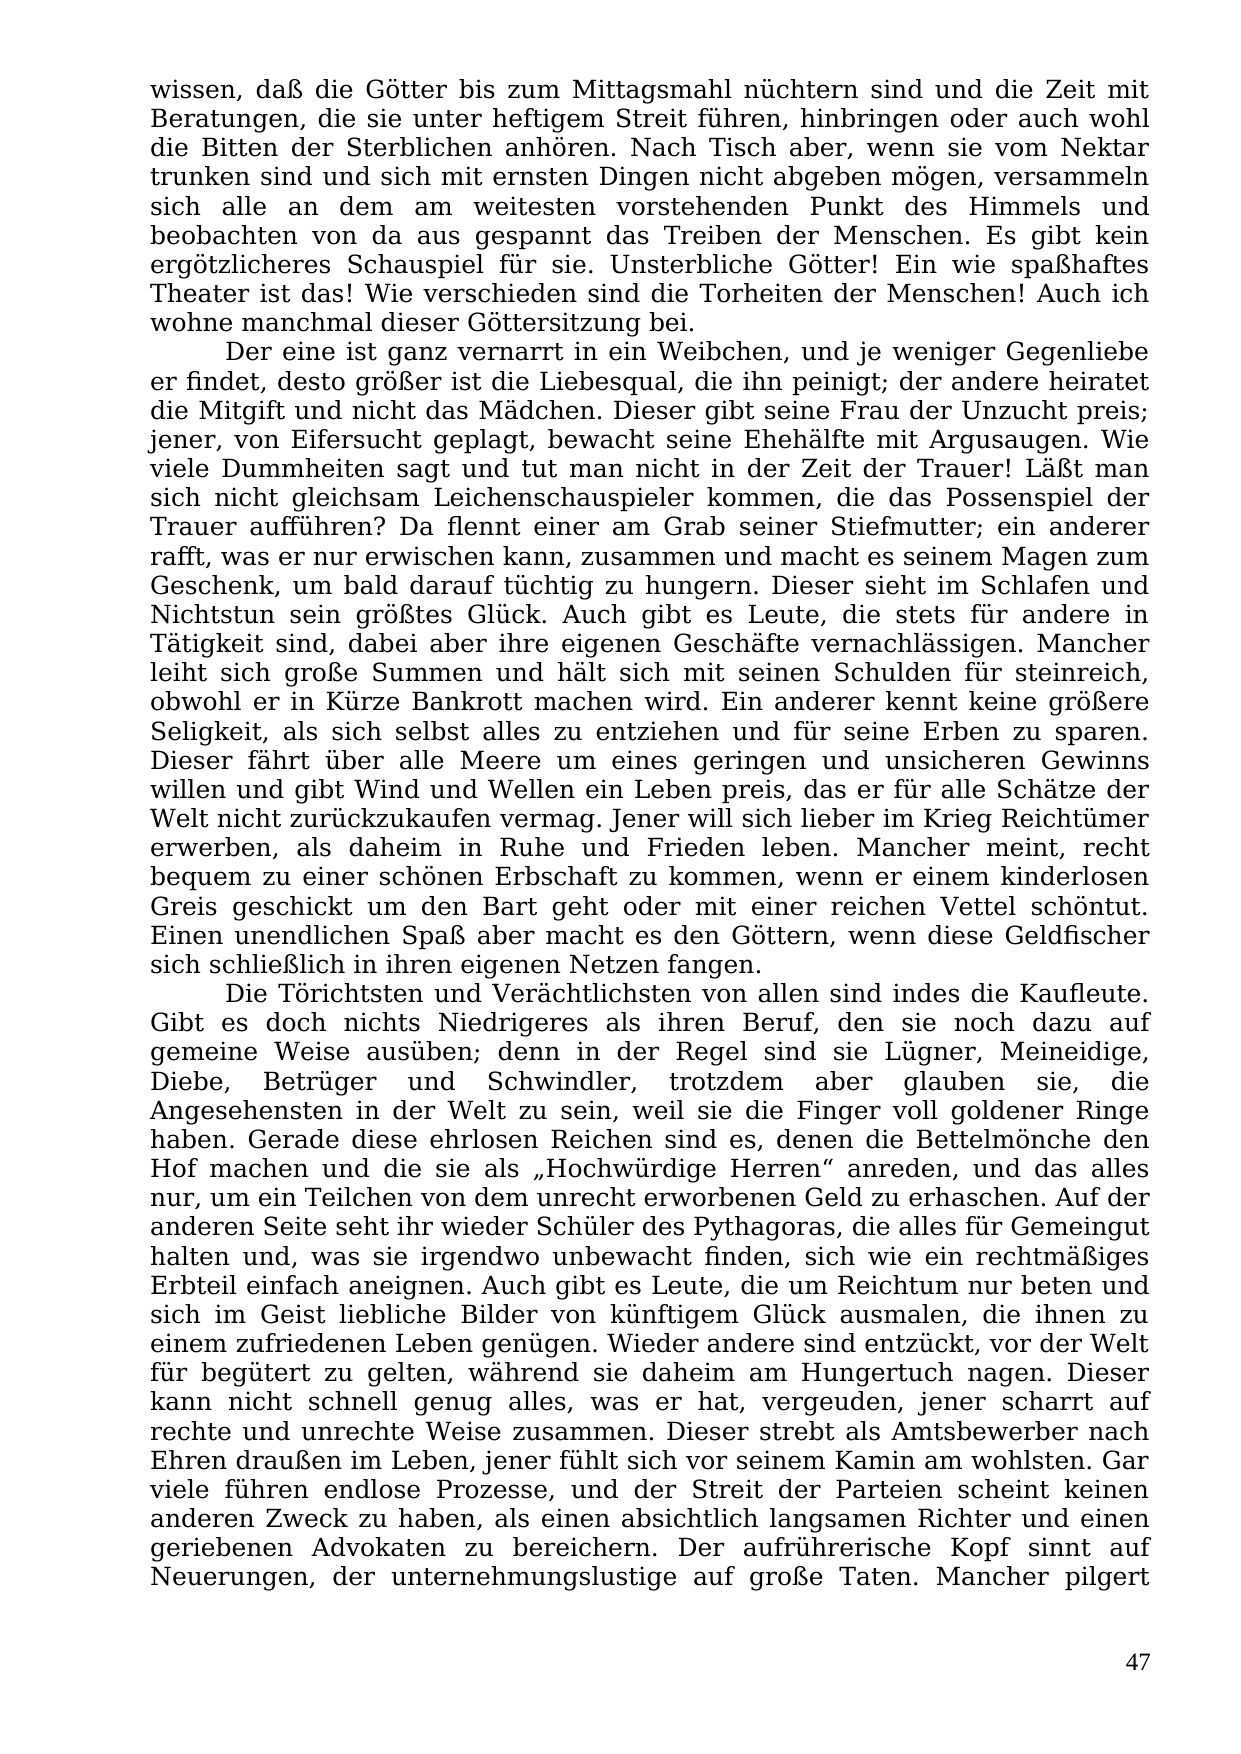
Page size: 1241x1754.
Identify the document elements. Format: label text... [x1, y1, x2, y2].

text Die Törichtsten und Verächtlichsten von allen sind indes die Kaufleute. Gibt es doch nichts Niedrigeres als ihren Beruf, den sie noch dazu auf gemeine Weise ausüben; denn in der Regel sind sie Lügner, Meineidige, Diebe, Betrüger und Schwindler, trotzdem aber glauben sie, die Angesehensten in der Welt zu sein, weil sie die Finger voll goldener Ringe haben. Gerade diese ehrlosen Reichen sind es, denen die Bettelmönche den Hof machen und die sie als „Hochwürdige Herren“ anreden, und das alles nur, um ein Teilchen von dem unrecht erworbenen Geld zu erhaschen. Auf der anderen Seite seht ihr wieder Schüler des Pythagoras, die alles für Gemeingut halten und, was sie irgendwo unbewacht finden, sich wie ein rechtmäßiges Erbteil einfach aneignen. Auch gibt es Leute, die um Reichtum nur beten und sich im Geist liebliche Bilder von künftigem Glück ausmalen, die ihnen zu einem zufriedenen Leben genügen. Wieder andere sind entzückt, vor der Welt für begütert zu gelten, während sie daheim am Hungertuch nagen. Dieser kann nicht schnell genug alles, was er hat, vergeuden, jener scharrt auf rechte und unrechte Weise zusammen. Dieser strebt als Amtsbewerber nach Ehren draußen im Leben, jener fühlt sich vor seinem Kamin am wohlsten. Gar viele führen endlose Prozesse, und der Streit der Parteien scheint keinen anderen Zweck zu haben, als einen absichtlich langsamen Richter und einen geriebenen Advokaten zu bereichern. Der aufrührerische Kopf sinnt auf Neuerungen, der unternehmungslustige auf große Taten. Mancher pilgert [150, 979, 1151, 1592]
text Der eine ist ganz vernarrt in ein Weibchen, und je weniger Gegenliebe er findet, desto größer ist die Liebesqual, die ihn peinigt; der andere heiratet die Mitgift und nicht das Mädchen. Dieser gibt seine Frau der Unzucht preis; jener, von Eifersucht geplagt, bewacht seine Ehehälfte mit Argusaugen. Wie viele Dummheiten sagt und tut man nicht in der Zeit der Trauer! Läßt man sich nicht gleichsam Leichenschauspieler kommen, die das Possenspiel der Trauer aufführen? Da flennt einer am Grab seiner Stiefmutter; ein anderer rafft, was er nur erwischen kann, zusammen und macht es seinem Magen zum Geschenk, um bald darauf tüchtig zu hungern. Dieser sieht im Schlafen und Nichtstun sein größtes Glück. Auch gibt es Leute, die stets für andere in Tätigkeit sind, dabei aber ihre eigenen Geschäfte vernachlässigen. Mancher leiht sich große Summen und hält sich mit seinen Schulden für steinreich, obwohl er in Kürze Bankrott machen wird. Ein anderer kennt keine größere Seligkeit, als sich selbst alles zu entziehen und für seine Erben zu sparen. Dieser fährt über alle Meere um eines geringen und unsicheren Gewinns willen und gibt Wind und Wellen ein Leben preis, das er für alle Schätze der Welt nicht zurückzukaufen vermag. Jener will sich lieber im Krieg Reichtümer erwerben, als daheim in Ruhe und Frieden leben. Mancher meint, recht bequem zu einer schönen Erbschaft zu kommen, wenn er einem kinderlosen Greis geschickt um den Bart geht oder mit einer reichen Vettel schöntut. Einen unendlichen Spaß aber macht es den Göttern, wenn diese Geldfischer sich schließlich in ihren eigenen Netzen fangen. [150, 337, 1151, 979]
text wissen, daß die Götter bis zum Mittagsmahl nüchtern sind und die Zeit mit Beratungen, die sie unter heftigem Streit führen, hinbringen oder auch wohl die Bitten der Sterblichen anhören. Nach Tisch aber, wenn sie vom Nektar trunken sind und sich mit ernsten Dingen nicht abgeben mögen, versammeln sich alle an dem am weitesten vorstehenden Punkt des Himmels und beobachten von da aus gespannt das Treiben der Menschen. Es gibt kein ergötzlicheres Schauspiel für sie. Unsterbliche Götter! Ein wie spaßhaftes Theater ist das! Wie verschieden sind die Torheiten der Menschen! Auch ich wohne manchmal dieser Göttersitzung bei. [150, 75, 1151, 337]
